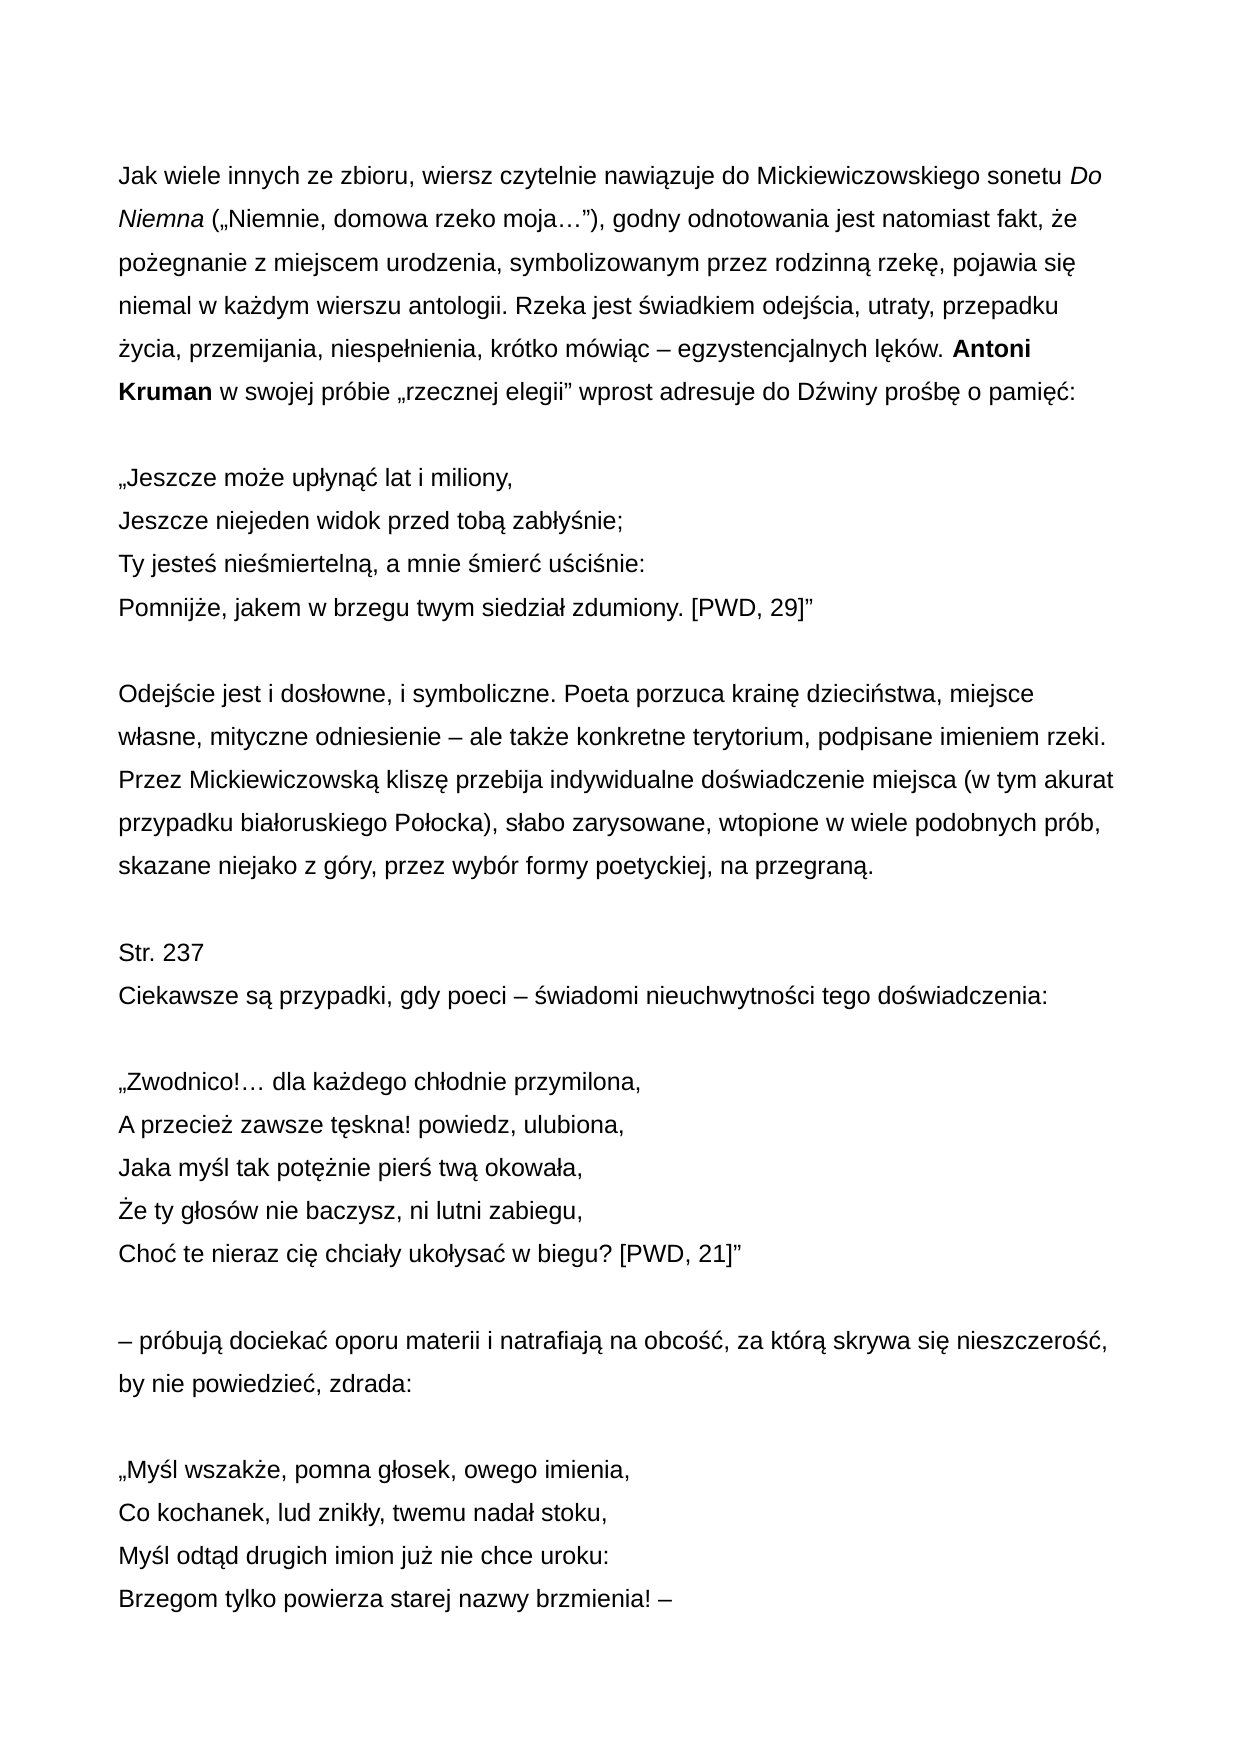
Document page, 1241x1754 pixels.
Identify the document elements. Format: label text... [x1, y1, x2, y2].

text „Zwodnico!… dla każdego chłodnie przymilona, [118, 1067, 1122, 1096]
text A przecież zawsze tęskna! powiedz, ulubiona, [118, 1110, 1122, 1139]
text – próbują dociekać oporu materii i natrafiają na obcość, za którą skrywa się nieszczerość, by nie powiedzieć, zdrada: [118, 1326, 1122, 1397]
text Że ty głosów nie baczysz, ni lutni zabiegu, [118, 1196, 1122, 1225]
text Jak wiele innych ze zbioru, wiersz czytelnie nawiązuje do Mickiewiczowskiego sonetu Do Niemna („Niemnie, domowa rzeko moja…”), godny odnotowania jest natomiast fakt, że pożegnanie z miejscem urodzenia, symbolizowanym przez rodzinną rzekę, pojawia się niemal w każdym wierszu antologii. Rzeka jest świadkiem odejścia, utraty, przepadku życia, przemijania, niespełnienia, krótko mówiąc – egzystencjalnych lęków. Antoni Kruman w swojej próbie „rzecznej elegii” wprost adresuje do Dźwiny prośbę o pamięć: [118, 161, 1122, 406]
text Odejście jest i dosłowne, i symboliczne. Poeta porzuca krainę dzieciństwa, miejsce własne, mityczne odniesienie – ale także konkretne terytorium, podpisane imieniem rzeki. Przez Mickiewiczowską kliszę przebija indywidualne doświadczenie miejsca (w tym akurat przypadku białoruskiego Połocka), słabo zarysowane, wtopione w wiele podobnych prób, skazane niejako z góry, przez wybór formy poetyckiej, na przegraną. [118, 679, 1122, 880]
text Pomnijże, jakem w brzegu twym siedział zdumiony. [PWD, 29]” [118, 592, 1122, 621]
text Co kochanek, lud znikły, twemu nadał stoku, [118, 1498, 1122, 1527]
text „Myśl wszakże, pomna głosek, owego imienia, [118, 1455, 1122, 1484]
text Choć te nieraz cię chciały ukołysać w biegu? [PWD, 21]” [118, 1239, 1122, 1268]
text Str. 237 [118, 937, 1122, 966]
text Jeszcze niejeden widok przed tobą zabłyśnie; [118, 506, 1122, 535]
text Myśl odtąd drugich imion już nie chce uroku: [118, 1541, 1122, 1570]
text Ciekawsze są przypadki, gdy poeci – świadomi nieuchwytności tego doświadczenia: [118, 981, 1122, 1009]
text Jaka myśl tak potężnie pierś twą okowała, [118, 1153, 1122, 1182]
text Ty jesteś nieśmiertelną, a mnie śmierć uściśnie: [118, 549, 1122, 578]
text Brzegom tylko powierza starej nazwy brzmienia! – [118, 1584, 1122, 1613]
text „Jeszcze może upłynąć lat i miliony, [118, 463, 1122, 492]
